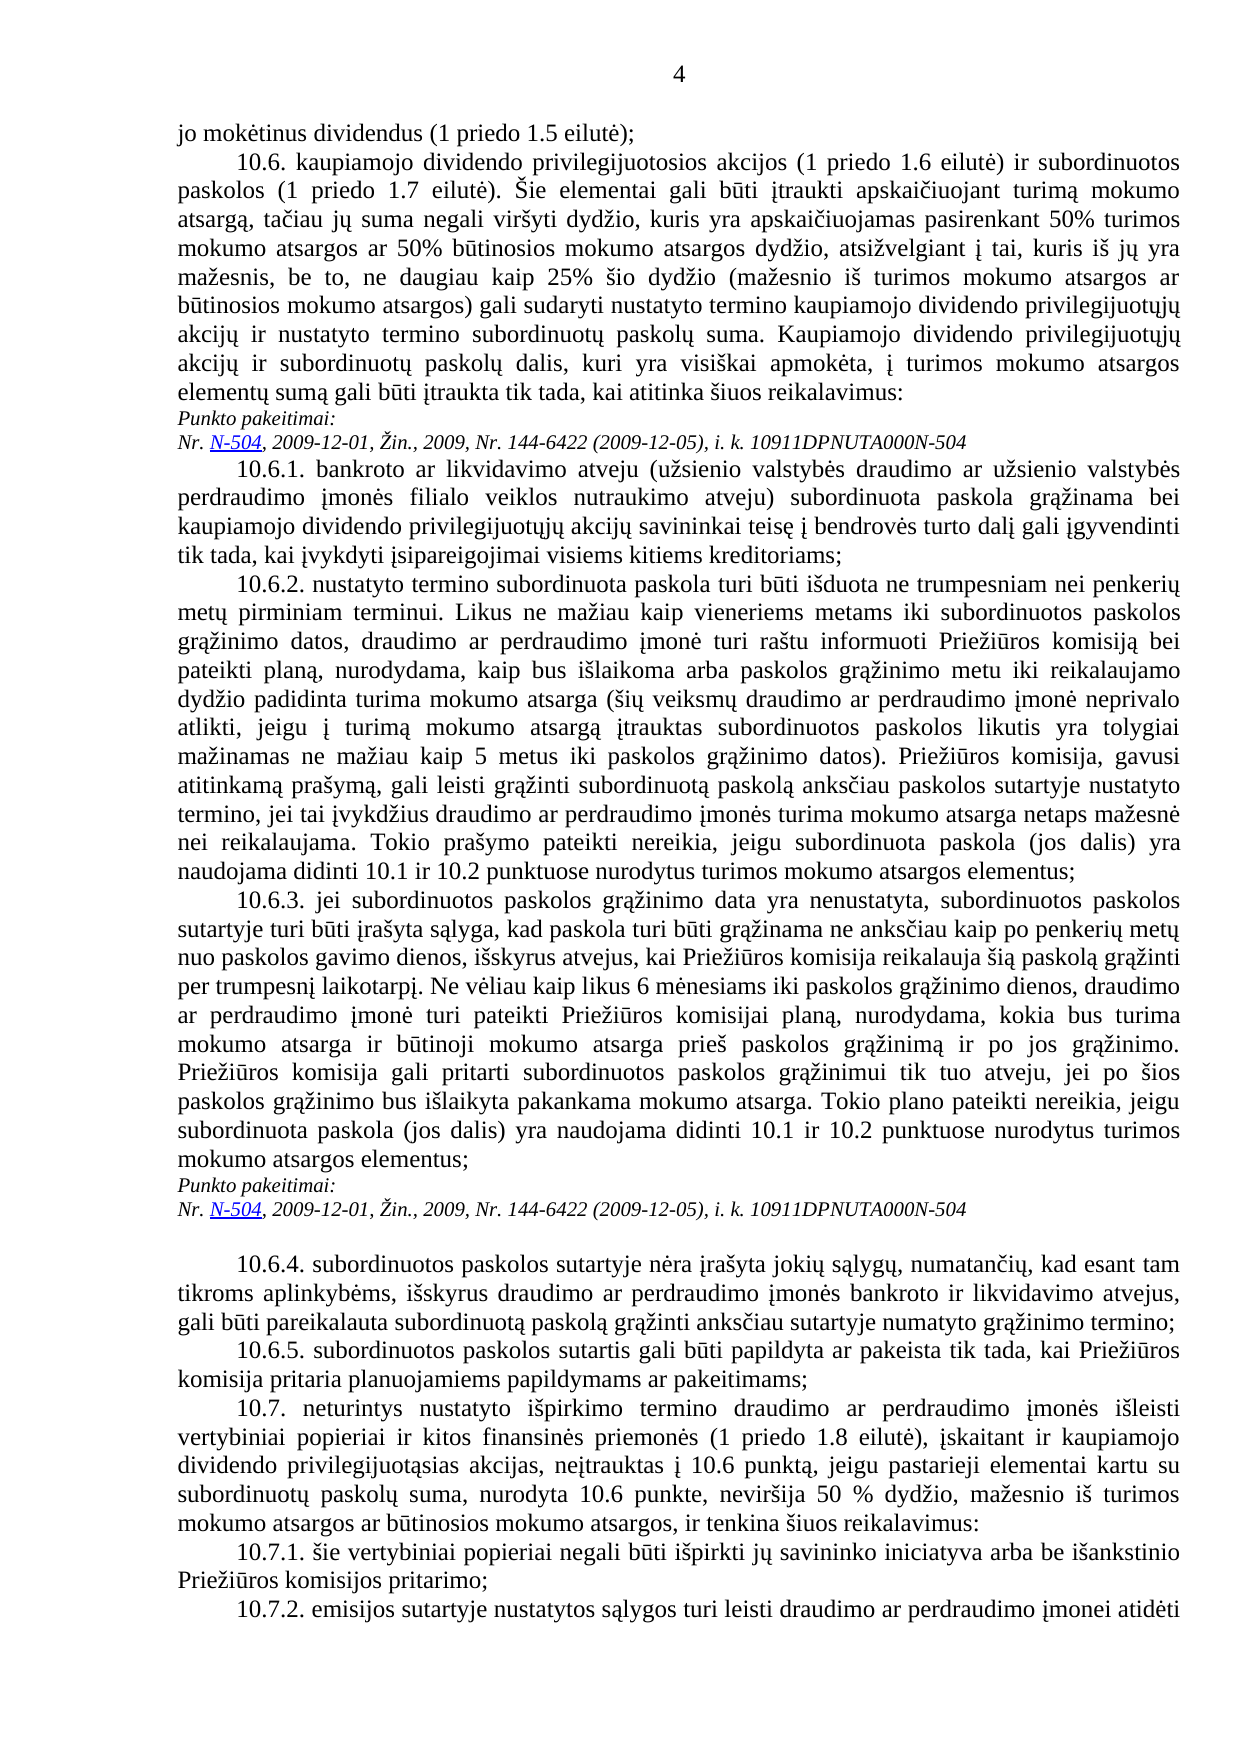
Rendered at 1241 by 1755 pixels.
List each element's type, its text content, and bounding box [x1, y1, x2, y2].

text 10.6.5. subordinuotos paskolos sutartis gali būti papildyta ar pakeista tik tada, kai Priežiūros komisija pritaria planuojamiems papildymams ar pakeitimams; [177, 1336, 1181, 1393]
text jo mokėtinus dividendus (1 priedo 1.5 eilutė); [177, 118, 1181, 147]
text 10.6.2. nustatyto termino subordinuota paskola turi būti išduota ne trumpesniam nei penkerių metų pirminiam terminui. Likus ne mažiau kaip vieneriems metams iki subordinuotos paskolos grąžinimo datos, draudimo ar perdraudimo įmonė turi raštu informuoti Priežiūros komisiją bei pateikti planą, nurodydama, kaip bus išlaikoma arba paskolos grąžinimo metu iki reikalaujamo dydžio padidinta turima mokumo atsarga (šių veiksmų draudimo ar perdraudimo įmonė neprivalo atlikti, jeigu į turimą mokumo atsargą įtrauktas subordinuotos paskolos likutis yra tolygiai mažinamas ne mažiau kaip 5 metus iki paskolos grąžinimo datos). Priežiūros komisija, gavusi atitinkamą prašymą, gali leisti grąžinti subordinuotą paskolą anksčiau paskolos sutartyje nustatyto termino, jei tai įvykdžius draudimo ar perdraudimo įmonės turima mokumo atsarga netaps mažesnė nei reikalaujama. Tokio prašymo pateikti nereikia, jeigu subordinuota paskola (jos dalis) yra naudojama didinti 10.1 ir 10.2 punktuose nurodytus turimos mokumo atsargos elementus; [177, 569, 1181, 885]
text 10.7.1. šie vertybiniai popieriai negali būti išpirkti jų savininko iniciatyva arba be išankstinio Priežiūros komisijos pritarimo; [177, 1537, 1181, 1594]
text 10.6.4. subordinuotos paskolos sutartyje nėra įrašyta jokių sąlygų, numatančių, kad esant tam tikroms aplinkybėms, išskyrus draudimo ar perdraudimo įmonės bankroto ir likvidavimo atvejus, gali būti pareikalauta subordinuotą paskolą grąžinti anksčiau sutartyje numatyto grąžinimo termino; [177, 1249, 1181, 1336]
text 10.6.3. jei subordinuotos paskolos grąžinimo data yra nenustatyta, subordinuotos paskolos sutartyje turi būti įrašyta sąlyga, kad paskola turi būti grąžinama ne anksčiau kaip po penkerių metų nuo paskolos gavimo dienos, išskyrus atvejus, kai Priežiūros komisija reikalauja šią paskolą grąžinti per trumpesnį laikotarpį. Ne vėliau kaip likus 6 mėnesiams iki paskolos grąžinimo dienos, draudimo ar perdraudimo įmonė turi pateikti Priežiūros komisijai planą, nurodydama, kokia bus turima mokumo atsarga ir būtinoji mokumo atsarga prieš paskolos grąžinimą ir po jos grąžinimo. Priežiūros komisija gali pritarti subordinuotos paskolos grąžinimui tik tuo atveju, jei po šios paskolos grąžinimo bus išlaikyta pakankama mokumo atsarga. Tokio plano pateikti nereikia, jeigu subordinuota paskola (jos dalis) yra naudojama didinti 10.1 ir 10.2 punktuose nurodytus turimos mokumo atsargos elementus; [177, 885, 1181, 1172]
text 10.6. kaupiamojo dividendo privilegijuotosios akcijos (1 priedo 1.6 eilutė) ir subordinuotos paskolos (1 priedo 1.7 eilutė). Šie elementai gali būti įtraukti apskaičiuojant turimą mokumo atsargą, tačiau jų suma negali viršyti dydžio, kuris yra apskaičiuojamas pasirenkant 50% turimos mokumo atsargos ar 50% būtinosios mokumo atsargos dydžio, atsižvelgiant į tai, kuris iš jų yra mažesnis, be to, ne daugiau kaip 25% šio dydžio (mažesnio iš turimos mokumo atsargos ar būtinosios mokumo atsargos) gali sudaryti nustatyto termino kaupiamojo dividendo privilegijuotųjų akcijų ir nustatyto termino subordinuotų paskolų suma. Kaupiamojo dividendo privilegijuotųjų akcijų ir subordinuotų paskolų dalis, kuri yra visiškai apmokėta, į turimos mokumo atsargos elementų sumą gali būti įtraukta tik tada, kai atitinka šiuos reikalavimus: [177, 147, 1181, 406]
text Punkto pakeitimai: [177, 1172, 1181, 1197]
text 10.6.1. bankroto ar likvidavimo atveju (užsienio valstybės draudimo ar užsienio valstybės perdraudimo įmonės filialo veiklos nutraukimo atveju) subordinuota paskola grąžinama bei kaupiamojo dividendo privilegijuotųjų akcijų savininkai teisę į bendrovės turto dalį gali įgyvendinti tik tada, kai įvykdyti įsipareigojimai visiems kitiems kreditoriams; [177, 454, 1181, 569]
text Nr. N-504, 2009-12-01, Žin., 2009, Nr. 144-6422 (2009-12-05), i. k. 10911DPNUTA000N-504 [177, 430, 1181, 454]
text 10.7. neturintys nustatyto išpirkimo termino draudimo ar perdraudimo įmonės išleisti vertybiniai popieriai ir kitos finansinės priemonės (1 priedo 1.8 eilutė), įskaitant ir kaupiamojo dividendo privilegijuotąsias akcijas, neįtrauktas į 10.6 punktą, jeigu pastarieji elementai kartu su subordinuotų paskolų suma, nurodyta 10.6 punkte, neviršija 50 % dydžio, mažesnio iš turimos mokumo atsargos ar būtinosios mokumo atsargos, ir tenkina šiuos reikalavimus: [177, 1393, 1181, 1537]
text Punkto pakeitimai: [177, 406, 1181, 430]
text Nr. N-504, 2009-12-01, Žin., 2009, Nr. 144-6422 (2009-12-05), i. k. 10911DPNUTA000N-504 [177, 1197, 1181, 1221]
text 10.7.2. emisijos sutartyje nustatytos sąlygos turi leisti draudimo ar perdraudimo įmonei atidėti [177, 1594, 1181, 1623]
